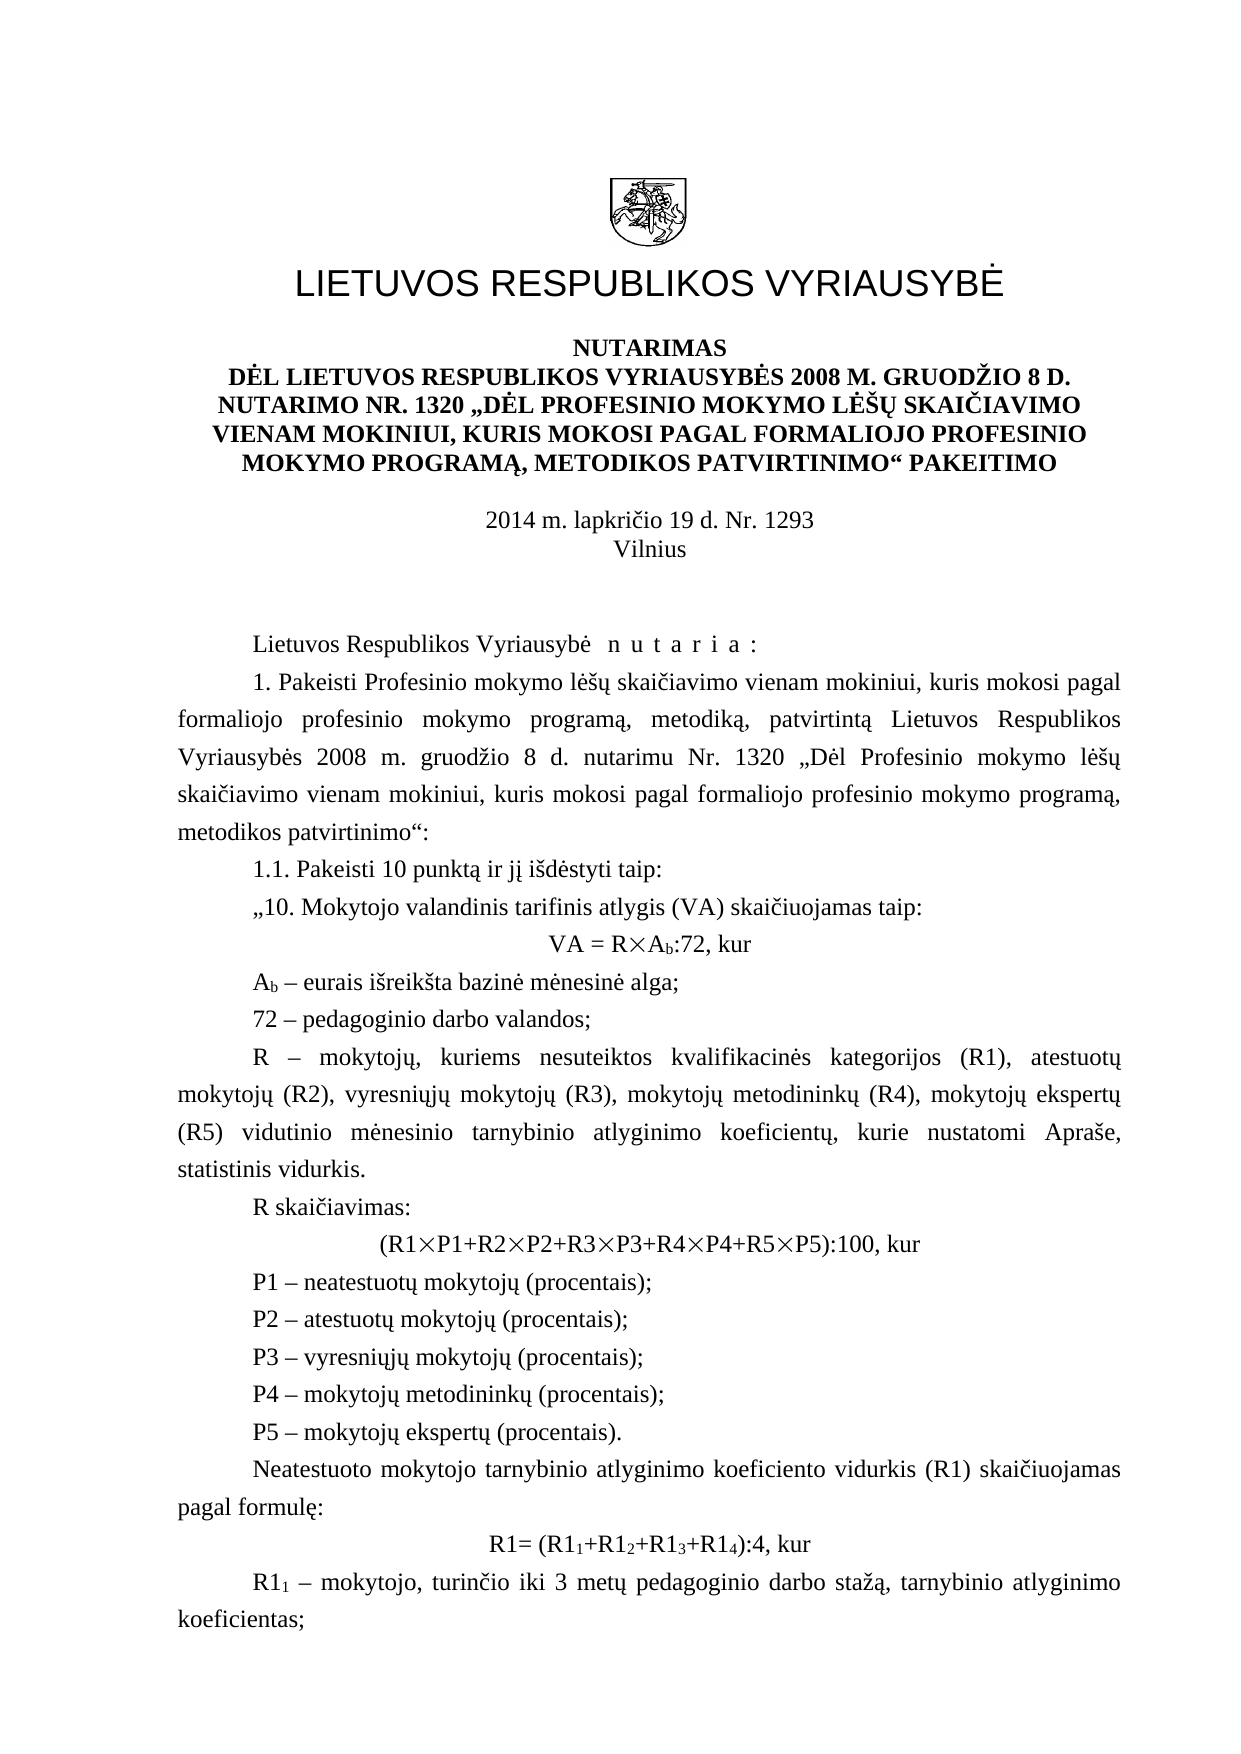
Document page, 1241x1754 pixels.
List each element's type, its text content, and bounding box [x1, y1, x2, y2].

text R skaičiavimas: [177, 1183, 1122, 1220]
text P5 – mokytojų ekspertų (procentais). [177, 1408, 1122, 1445]
text R11 – mokytojo, turinčio iki 3 metų pedagoginio darbo stažą, tarnybinio atlyginimo koeficientas; [177, 1558, 1122, 1633]
text P4 – mokytojų metodininkų (procentais); [177, 1370, 1122, 1408]
text 1. Pakeisti Profesinio mokymo lėšų skaičiavimo vienam mokiniui, kuris mokosi pagal formaliojo profesinio mokymo programą, metodiką, patvirtintą Lietuvos Respublikos Vyriausybės 2008 m. gruodžio 8 d. nutarimu Nr. 1320 „Dėl Profesinio mokymo lėšų skaičiavimo vienam mokiniui, kuris mokosi pagal formaliojo profesinio mokymo programą, metodikos patvirtinimo“: [177, 658, 1122, 845]
text Ab – eurais išreikšta bazinė mėnesinė alga; [177, 958, 1122, 995]
text 72 – pedagoginio darbo valandos; [177, 995, 1122, 1033]
text „10. Mokytojo valandinis tarifinis atlygis (VA) skaičiuojamas taip: [177, 883, 1122, 920]
text nutarimas [177, 333, 1122, 362]
text 1.1. Pakeisti 10 punktą ir jį išdėstyti taip: [177, 845, 1122, 883]
text Lietuvos Respublikos Vyriausybė [177, 261, 1122, 304]
text P3 – vyresniųjų mokytojų (procentais); [177, 1333, 1122, 1370]
text 2014 m. lapkričio 19 d. Nr. 1293 Vilnius [177, 505, 1122, 563]
text R1= (R11+R12+R13+R14):4, kur [177, 1520, 1122, 1558]
text Dėl LIETUVOS RESPUBLIKOS VYRIAUSYBĖS 2008 M. GRUODŽIO 8 D. NUTARIMO NR. 1320 „DĖL PROFESINIO MOKYMO LĖŠŲ SKAIČIAVIMO VIENAM MOKINIUI, KURIS MOKOSI PAGAL FORMALIOJO PROFESINIO MOKYMO PROGRAMĄ, METODIKOS PATVIRTINIMO“ PAKEITIMO [177, 362, 1122, 477]
text Lietuvos Respublikos Vyriausybė nutaria: [177, 620, 1122, 658]
text P1 – neatestuotų mokytojų (procentais); [177, 1258, 1122, 1295]
text P2 – atestuotų mokytojų (procentais); [177, 1295, 1122, 1333]
text Neatestuoto mokytojo tarnybinio atlyginimo koeficiento vidurkis (R1) skaičiuojamas pagal formulę: [177, 1445, 1122, 1520]
text VA = RAb:72, kur [177, 920, 1122, 958]
text R – mokytojų, kuriems nesuteiktos kvalifikacinės kategorijos (R1), atestuotų mokytojų (R2), vyresniųjų mokytojų (R3), mokytojų metodininkų (R4), mokytojų ekspertų (R5) vidutinio mėnesinio tarnybinio atlyginimo koeficientų, kurie nustatomi Apraše, statistinis vidurkis. [177, 1033, 1122, 1183]
text (R1P1+R2P2+R3P3+R4P4+R5P5):100, kur [177, 1220, 1122, 1258]
